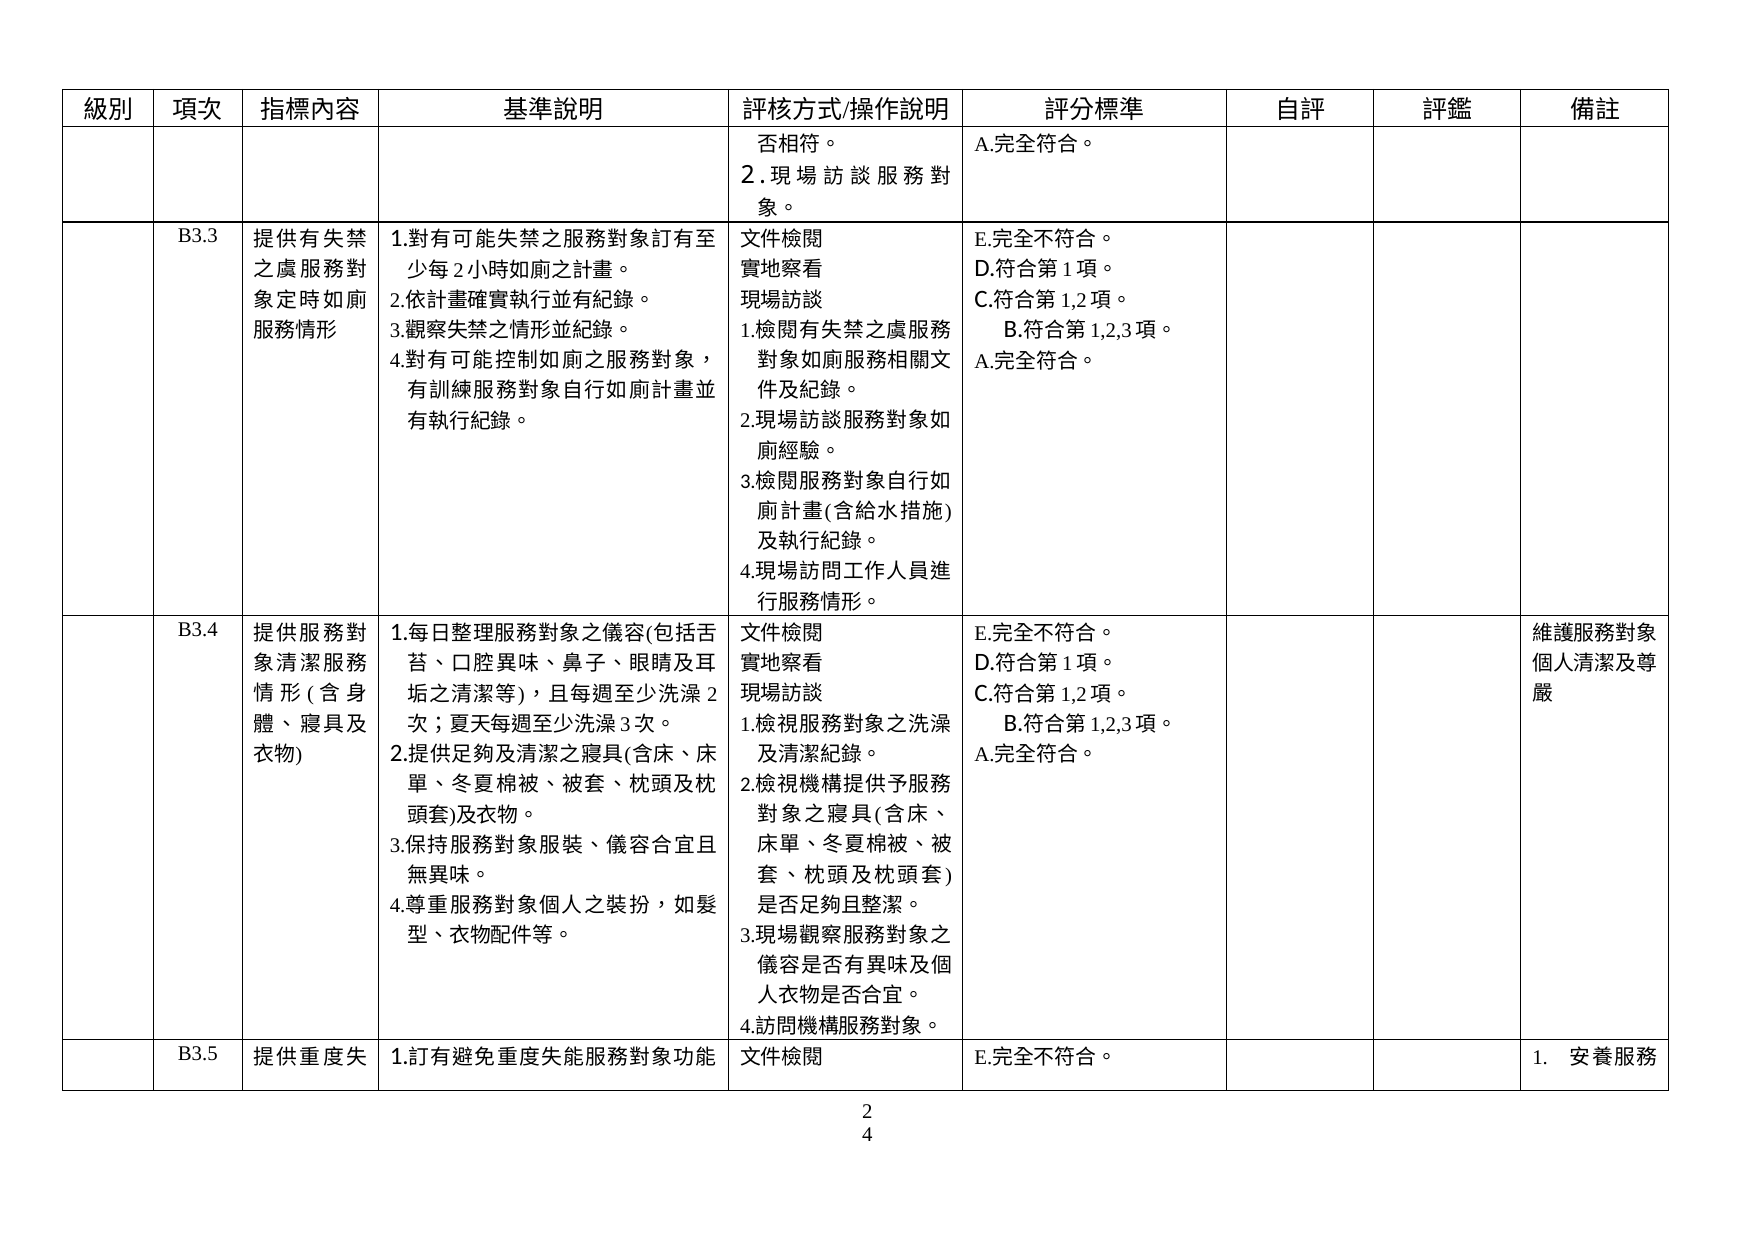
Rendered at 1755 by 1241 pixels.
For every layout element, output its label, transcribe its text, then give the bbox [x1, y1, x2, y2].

table_cell [63, 127, 153, 221]
table_cell 完全不符合。 符合第1項。 符合第1,2項。 符合第1,2項，且第3項部分符合。 完全符合。 [963, 1040, 1226, 1090]
table_cell [1227, 1040, 1373, 1090]
table_cell 訂有避免重度失能服務對象功能退化之策略 。 照顧者依據物理/職能治療師專業評估，每日提供簡易被動式肢體活動，確實執行並有紀錄。 依住民需求提供規律或有計畫性之感官刺激、認知功能訓練，確實執行並有紀錄。 [379, 1040, 728, 1090]
table_cell [63, 223, 153, 615]
table_cell [1227, 223, 1373, 615]
table_cell [1227, 127, 1373, 221]
table_cell [1227, 616, 1373, 1039]
table_cell 完全不符合。 符合第1項。 符合第1,2項。 符合第1,2,3項。 完全符合。 [963, 616, 1226, 1039]
table_cell [1374, 223, 1520, 615]
table_cell [379, 127, 728, 221]
table_cell B3.4 [154, 616, 242, 1039]
table_cell 提供有失禁之虞服務對象定時如廁服務情形 [243, 223, 378, 615]
table_cell [154, 127, 242, 221]
table_cell [243, 127, 378, 221]
table_header 指標內容 [243, 90, 378, 126]
table_cell 完全不符合。 符合第1項。 符合第1項，且第2項部分符合。 符合第1,2項。 完全符合。 [963, 127, 1226, 221]
table_cell 安養服務對象不適用。 有關基準說明第1項，以指標公告日後之資料為主。 [1521, 1040, 1668, 1090]
table_header 備註 [1521, 90, 1668, 126]
table_cell B3.5 [154, 1040, 242, 1090]
table_cell [1521, 127, 1668, 221]
table_header 評核方式/操作說明 [729, 90, 962, 126]
table_cell 文件檢閱 實地察看 現場訪談 檢閱有失禁之虞服務對象如廁服務相關文件及紀錄。 現場訪談服務對象如廁經驗。 檢閱服務對象自行如廁計畫(含給水措施)及執行紀錄。 現場訪問工作人員進行服務情形。 [729, 223, 962, 615]
table_header 項次 [154, 90, 242, 126]
table_header 基準說明 [379, 90, 728, 126]
table_header 級別 [63, 90, 153, 126]
table_cell 提供服務對象清潔服務情形(含身體、寢具及衣物) [243, 616, 378, 1039]
table_header 自評 [1227, 90, 1373, 126]
table_cell [63, 616, 153, 1039]
table_cell B3.3 [154, 223, 242, 615]
table_cell [1374, 616, 1520, 1039]
table_cell 提供重度失 [243, 1040, 378, 1090]
table_header 評分標準 [963, 90, 1226, 126]
table_cell [1521, 223, 1668, 615]
table_cell 對有可能失禁之服務對象訂有至少每2小時如廁之計畫。 依計畫確實執行並有紀錄。 觀察失禁之情形並紀錄。 對有可能控制如廁之服務對象，有訓練服務對象自行如廁計畫並有執行紀錄。 [379, 223, 728, 615]
table_cell [1374, 1040, 1520, 1090]
table_cell 文件檢閱 實地察看 現場訪談 實地察看服務對象之擺位與標示時段是否相符。 現場訪談服務對象。 [729, 127, 962, 221]
table_cell 每日整理服務對象之儀容(包括舌苔、口腔異味、鼻子、眼睛及耳垢之清潔等)，且每週至少洗澡2次；夏天每週至少洗澡3次。 提供足夠及清潔之寢具(含床、床單、冬夏棉被、被套、枕頭及枕頭套)及衣物。 保持服務對象服裝、儀容合宜且無異味。 尊重服務對象個人之裝扮，如髮型、衣物配件等。 [379, 616, 728, 1039]
table_cell 維護服務對象個人清潔及尊嚴 [1521, 616, 1668, 1039]
table_cell [1374, 127, 1520, 221]
table_cell 文件檢閱 [729, 1040, 962, 1090]
table_cell 文件檢閱 實地察看 現場訪談 檢視服務對象之洗澡及清潔紀錄。 檢視機構提供予服務對象之寢具(含床、床單、冬夏棉被、被套、枕頭及枕頭套) 是否足夠且整潔。 現場觀察服務對象之儀容是否有異味及個人衣物是否合宜。 訪問機構服務對象。 [729, 616, 962, 1039]
table_header 評鑑 [1374, 90, 1520, 126]
table_cell [63, 1040, 153, 1090]
table_cell 完全不符合。 符合第1項。 符合第1,2項。 符合第1,2,3項。 完全符合。 [963, 223, 1226, 615]
